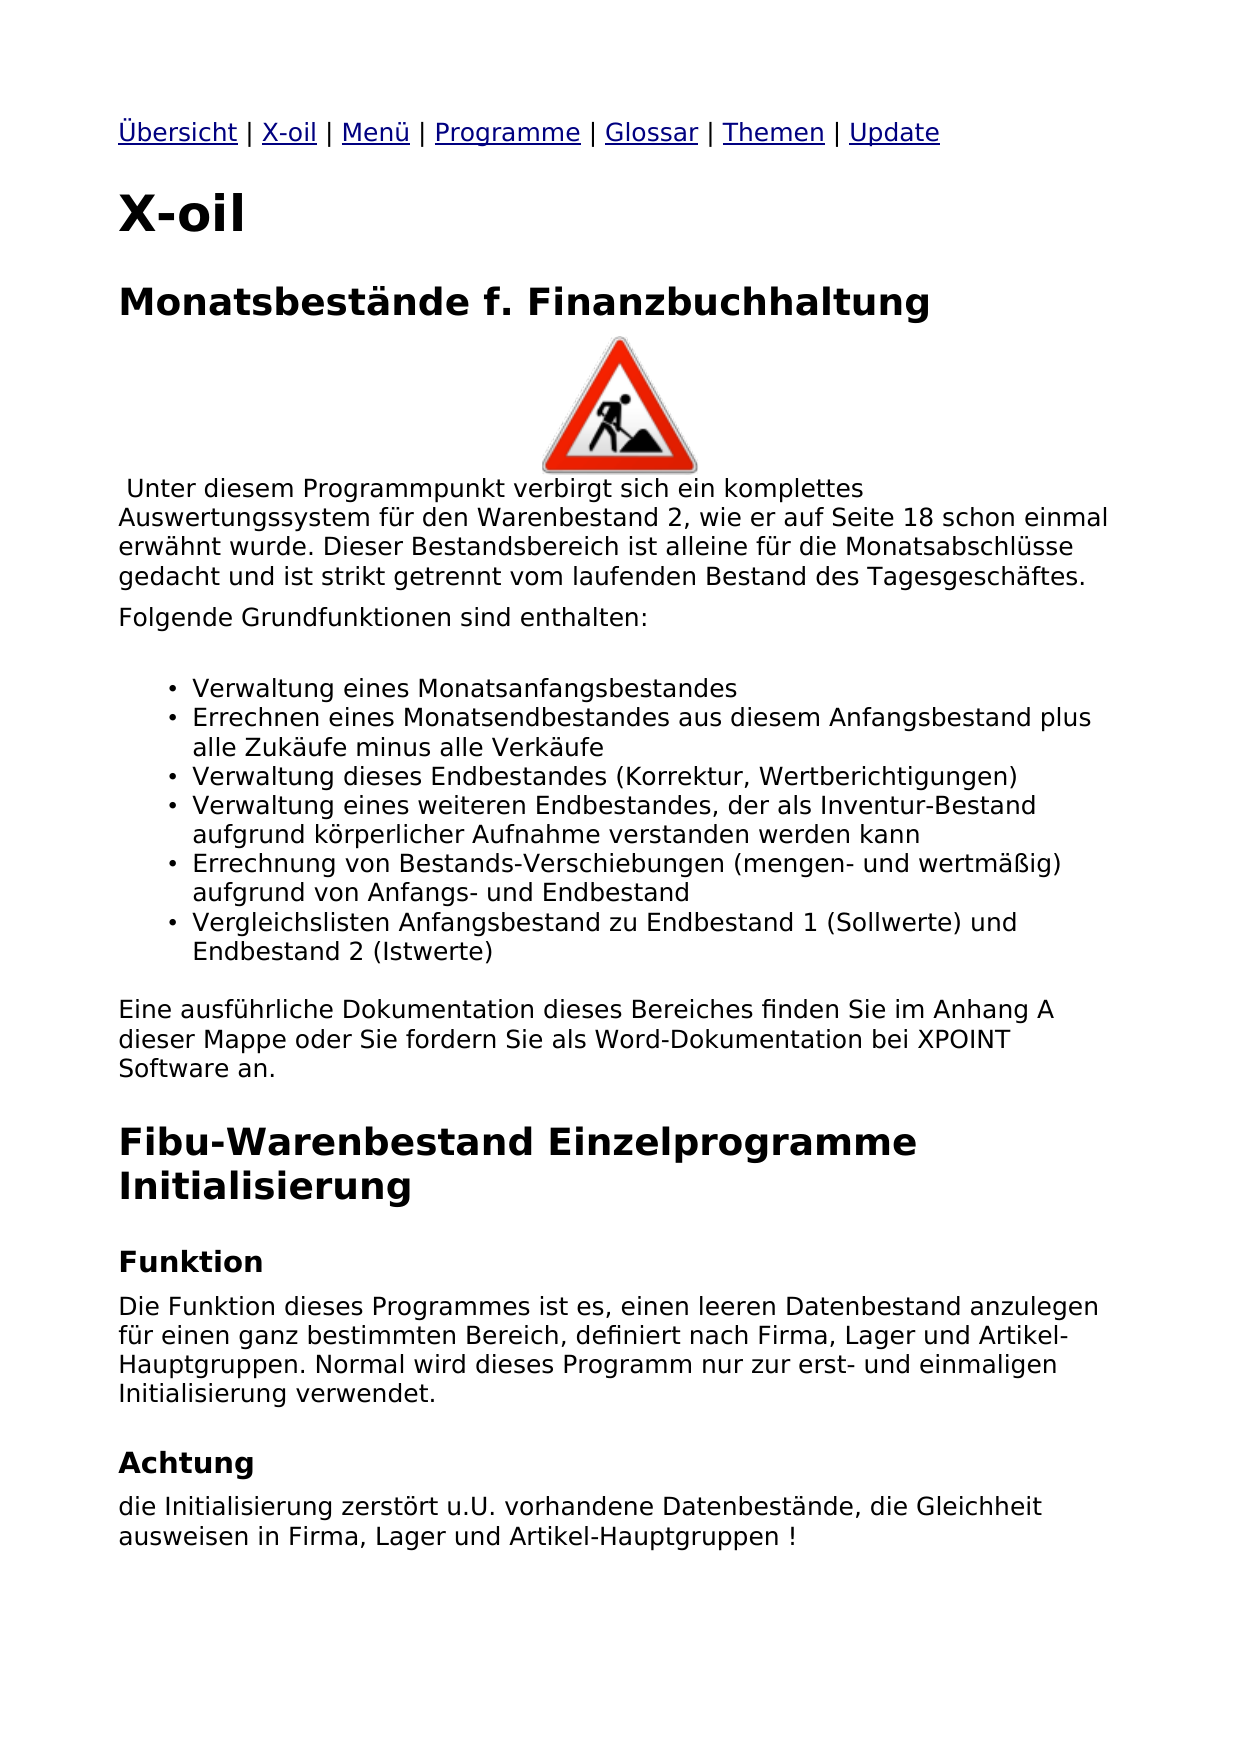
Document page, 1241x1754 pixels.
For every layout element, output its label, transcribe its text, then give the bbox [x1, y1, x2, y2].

subtitle Monatsbestände f. Finanzbuchhaltung [118, 281, 1122, 324]
list Errechnung von Bestands-Verschiebungen (mengen- und wertmäßig) aufgrund von Anfangs- und Endbestand [177, 849, 1122, 908]
list Vergleichslisten Anfangsbestand zu Endbestand 1 (Sollwerte) und Endbestand 2 (Istwerte) [177, 908, 1122, 966]
text Die Funktion dieses Programmes ist es, einen leeren Datenbestand anzulegen für einen ganz bestimmten Bereich, definiert nach Firma, Lager und Artikel-Hauptgruppen. Normal wird dieses Programm nur zur erst- und einmaligen Initialisierung verwendet. [118, 1292, 1122, 1408]
text Folgende Grundfunktionen sind enthalten: [118, 603, 1122, 632]
subtitle Achtung [118, 1446, 1122, 1480]
text Eine ausführliche Dokumentation dieses Bereiches finden Sie im Anhang A dieser Mappe oder Sie fordern Sie als Word-Dokumentation bei XPOINT Software an. [118, 996, 1122, 1083]
text die Initialisierung zerstört u.U. vorhandene Datenbestände, die Gleichheit ausweisen in Firma, Lager und Artikel-Hauptgruppen ! [118, 1492, 1122, 1551]
list Errechnen eines Monatsendbestandes aus diesem Anfangsbestand plus alle Zukäufe minus alle Verkäufe [177, 704, 1122, 762]
picture [542, 336, 699, 475]
list Verwaltung eines weiteren Endbestandes, der als Inventur-Bestand aufgrund körperlicher Aufnahme verstanden werden kann [177, 791, 1122, 849]
subtitle Funktion [118, 1245, 1122, 1279]
text Übersicht | X-oil | Menü | Programme | Glossar | Themen | Update [118, 118, 1122, 147]
list Verwaltung eines Monatsanfangsbestandes [177, 674, 1122, 704]
subtitle Fibu-Warenbestand Einzelprogramme Initialisierung [118, 1121, 1122, 1208]
text Unter diesem Programmpunkt verbirgt sich ein komplettes Auswertungssystem für den Warenbestand 2, wie er auf Seite 18 schon einmal erwähnt wurde. Dieser Bestandsbereich ist alleine für die Monatsabschlüsse gedacht und ist strikt getrennt vom laufenden Bestand des Tagesgeschäftes. [118, 337, 1122, 591]
list Verwaltung dieses Endbestandes (Korrektur, Wertberichtigungen) [177, 762, 1122, 791]
subtitle X-oil [118, 185, 1122, 243]
